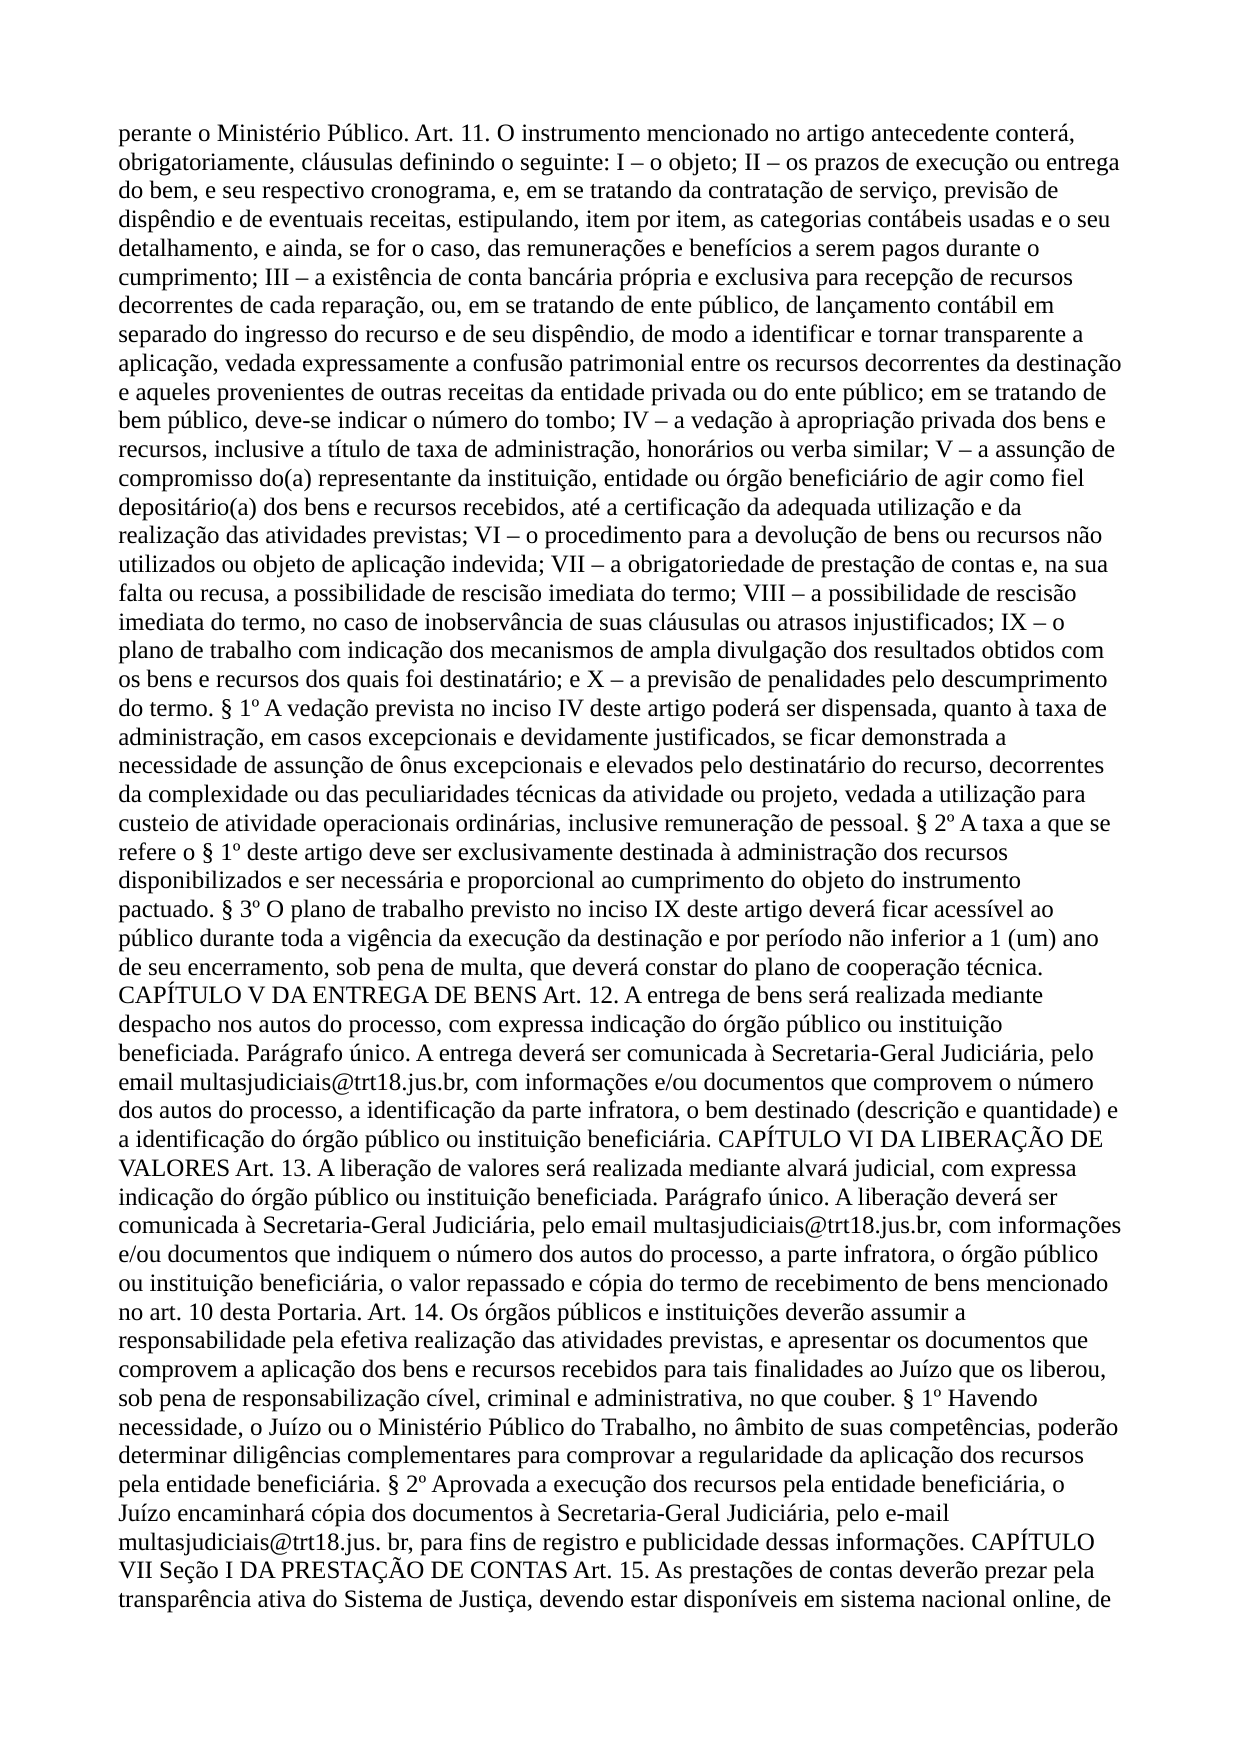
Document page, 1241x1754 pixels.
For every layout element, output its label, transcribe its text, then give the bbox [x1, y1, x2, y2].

text perante o Ministério Público. Art. 11. O instrumento mencionado no artigo antecedente conterá, obrigatoriamente, cláusulas definindo o seguinte: I – o objeto; II – os prazos de execução ou entrega do bem, e seu respectivo cronograma, e, em se tratando da contratação de serviço, previsão de dispêndio e de eventuais receitas, estipulando, item por item, as categorias contábeis usadas e o seu detalhamento, e ainda, se for o caso, das remunerações e benefícios a serem pagos durante o cumprimento; III – a existência de conta bancária própria e exclusiva para recepção de recursos decorrentes de cada reparação, ou, em se tratando de ente público, de lançamento contábil em separado do ingresso do recurso e de seu dispêndio, de modo a identificar e tornar transparente a aplicação, vedada expressamente a confusão patrimonial entre os recursos decorrentes da destinação e aqueles provenientes de outras receitas da entidade privada ou do ente público; em se tratando de bem público, deve-se indicar o número do tombo; IV – a vedação à apropriação privada dos bens e recursos, inclusive a título de taxa de administração, honorários ou verba similar; V – a assunção de compromisso do(a) representante da instituição, entidade ou órgão beneficiário de agir como fiel depositário(a) dos bens e recursos recebidos, até a certificação da adequada utilização e da realização das atividades previstas; VI – o procedimento para a devolução de bens ou recursos não utilizados ou objeto de aplicação indevida; VII – a obrigatoriedade de prestação de contas e, na sua falta ou recusa, a possibilidade de rescisão imediata do termo; VIII – a possibilidade de rescisão imediata do termo, no caso de inobservância de suas cláusulas ou atrasos injustificados; IX – o plano de trabalho com indicação dos mecanismos de ampla divulgação dos resultados obtidos com os bens e recursos dos quais foi destinatário; e X – a previsão de penalidades pelo descumprimento do termo. § 1º A vedação prevista no inciso IV deste artigo poderá ser dispensada, quanto à taxa de administração, em casos excepcionais e devidamente justificados, se ficar demonstrada a necessidade de assunção de ônus excepcionais e elevados pelo destinatário do recurso, decorrentes da complexidade ou das peculiaridades técnicas da atividade ou projeto, vedada a utilização para custeio de atividade operacionais ordinárias, inclusive remuneração de pessoal. § 2º A taxa a que se refere o § 1º deste artigo deve ser exclusivamente destinada à administração dos recursos disponibilizados e ser necessária e proporcional ao cumprimento do objeto do instrumento pactuado. § 3º O plano de trabalho previsto no inciso IX deste artigo deverá ficar acessível ao público durante toda a vigência da execução da destinação e por período não inferior a 1 (um) ano de seu encerramento, sob pena de multa, que deverá constar do plano de cooperação técnica. CAPÍTULO V DA ENTREGA DE BENS Art. 12. A entrega de bens será realizada mediante despacho nos autos do processo, com expressa indicação do órgão público ou instituição beneficiada. Parágrafo único. A entrega deverá ser comunicada à Secretaria-Geral Judiciária, pelo email multasjudiciais@trt18.jus.br, com informações e/ou documentos que comprovem o número dos autos do processo, a identificação da parte infratora, o bem destinado (descrição e quantidade) e a identificação do órgão público ou instituição beneficiária. CAPÍTULO VI DA LIBERAÇÃO DE VALORES Art. 13. A liberação de valores será realizada mediante alvará judicial, com expressa indicação do órgão público ou instituição beneficiada. Parágrafo único. A liberação deverá ser comunicada à Secretaria-Geral Judiciária, pelo email multasjudiciais@trt18.jus.br, com informações e/ou documentos que indiquem o número dos autos do processo, a parte infratora, o órgão público ou instituição beneficiária, o valor repassado e cópia do termo de recebimento de bens mencionado no art. 10 desta Portaria. Art. 14. Os órgãos públicos e instituições deverão assumir a responsabilidade pela efetiva realização das atividades previstas, e apresentar os documentos que comprovem a aplicação dos bens e recursos recebidos para tais finalidades ao Juízo que os liberou, sob pena de responsabilização cível, criminal e administrativa, no que couber. § 1º Havendo necessidade, o Juízo ou o Ministério Público do Trabalho, no âmbito de suas competências, poderão determinar diligências complementares para comprovar a regularidade da aplicação dos recursos pela entidade beneficiária. § 2º Aprovada a execução dos recursos pela entidade beneficiária, o Juízo encaminhará cópia dos documentos à Secretaria-Geral Judiciária, pelo e-mail multasjudiciais@trt18.jus. br, para fins de registro e publicidade dessas informações. CAPÍTULO VII Seção I DA PRESTAÇÃO DE CONTAS Art. 15. As prestações de contas deverão prezar pela transparência ativa do Sistema de Justiça, devendo estar disponíveis em sistema nacional online, de [118, 118, 1122, 1613]
